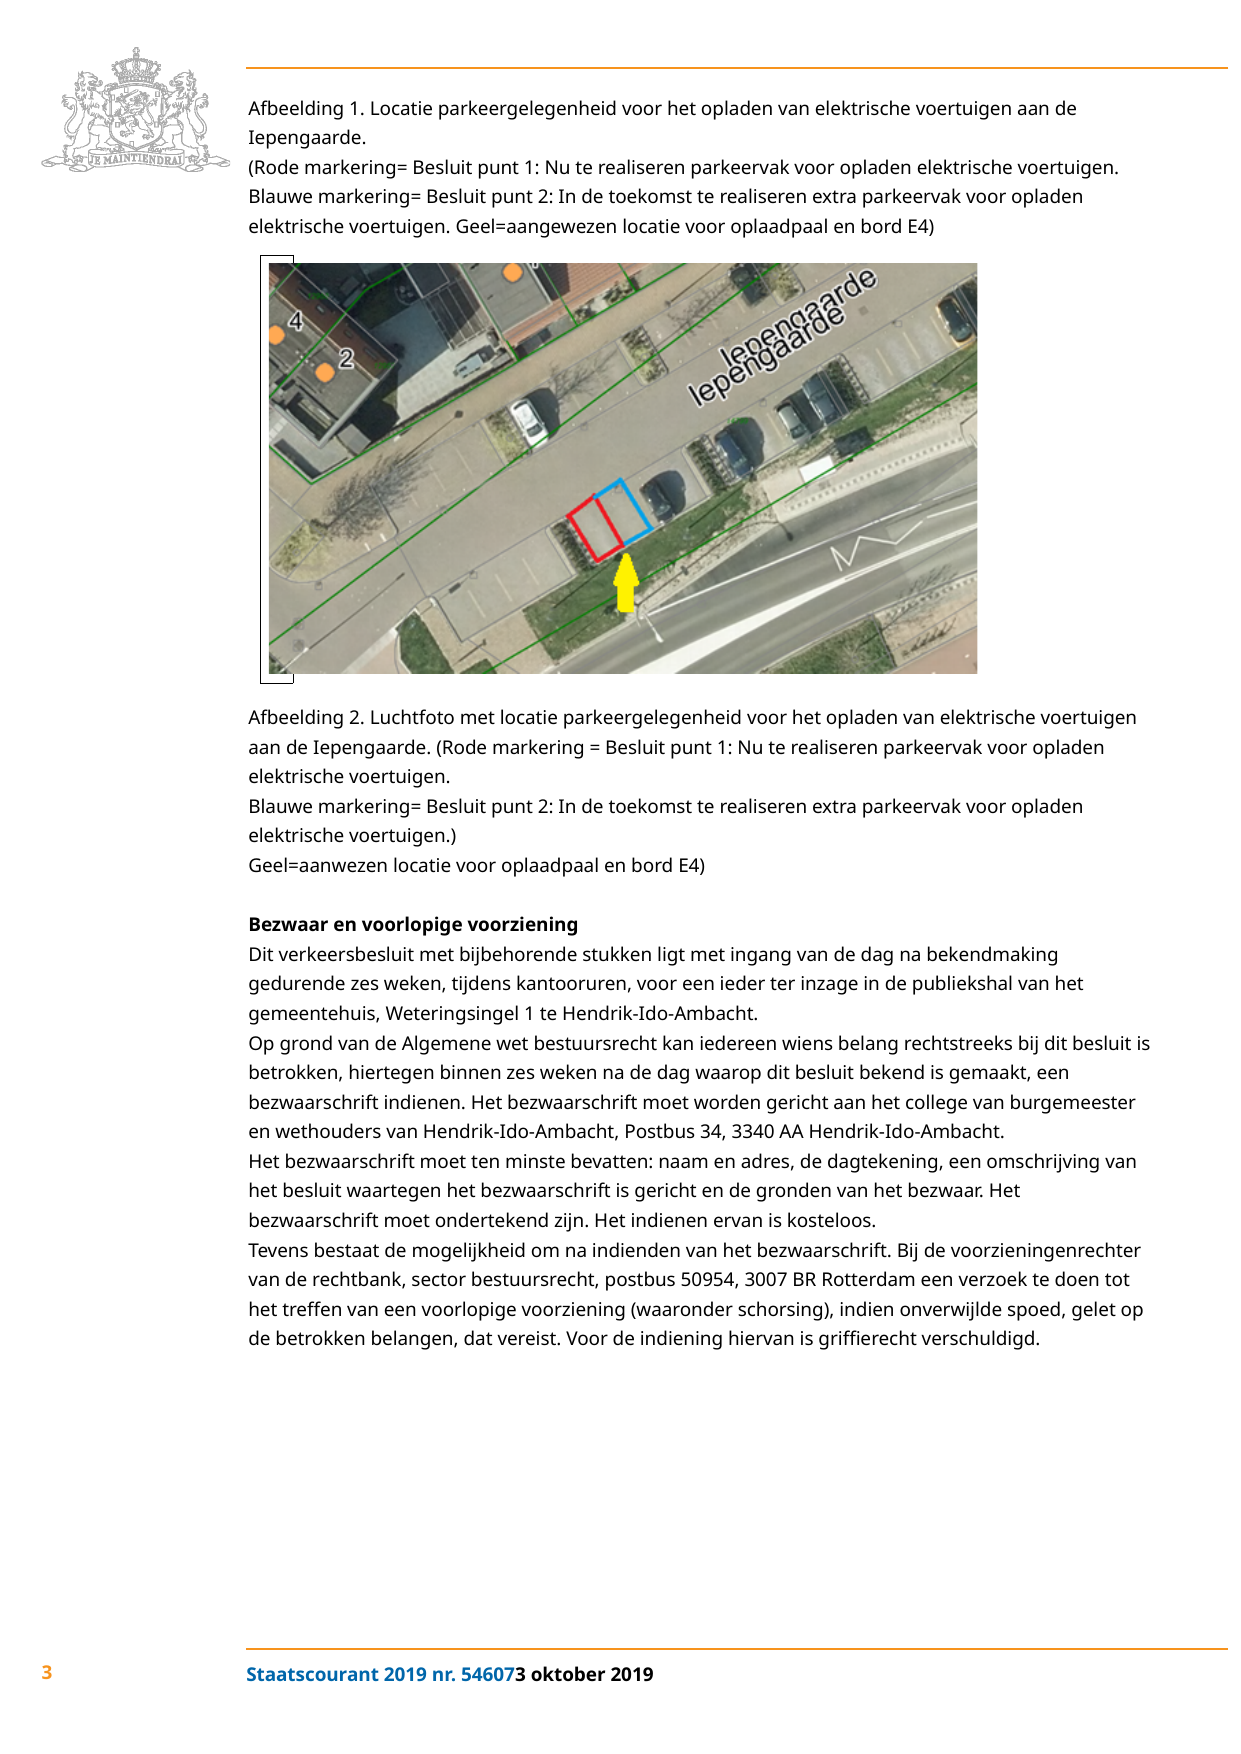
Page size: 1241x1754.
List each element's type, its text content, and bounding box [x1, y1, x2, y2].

text Bezwaar en voorlopige voorziening [248, 911, 1152, 937]
text Blauwe markering= Besluit punt 2: In de toekomst te realiseren extra parkeervak voor opladen elektrische voertuigen. Geel=aangewezen locatie voor oplaadpaal en bord E4) [248, 183, 1152, 239]
text (Rode markering= Besluit punt 1: Nu te realiseren parkeervak voor opladen elektrische voertuigen. [248, 154, 1152, 180]
text Geel=aanwezen locatie voor oplaadpaal en bord E4) [248, 852, 1152, 878]
text Het bezwaarschrift moet ten minste bevatten: naam en adres, de dagtekening, een omschrijving van het besluit waartegen het bezwaarschrift is gericht en de gronden van het bezwaar. Het bezwaarschrift moet ondertekend zijn. Het indienen ervan is kosteloos. [248, 1148, 1152, 1233]
picture [268, 263, 978, 674]
text Afbeelding 2. Luchtfoto met locatie parkeergelegenheid voor het opladen van elektrische voertuigen aan de Iepengaarde. (Rode markering = Besluit punt 1: Nu te realiseren parkeervak voor opladen elektrische voertuigen. [248, 704, 1152, 789]
text Dit verkeersbesluit met bijbehorende stukken ligt met ingang van de dag na bekendmaking gedurende zes weken, tijdens kantooruren, voor een ieder ter inzage in de publiekshal van het gemeentehuis, Weteringsingel 1 te Hendrik-Ido-Ambacht. [248, 941, 1152, 1026]
text Blauwe markering= Besluit punt 2: In de toekomst te realiseren extra parkeervak voor opladen elektrische voertuigen.) [248, 793, 1152, 848]
picture [41, 47, 231, 172]
text Op grond van de Algemene wet bestuursrecht kan iedereen wiens belang rechtstreeks bij dit besluit is betrokken, hiertegen binnen zes weken na de dag waarop dit besluit bekend is gemaakt, een bezwaarschrift indienen. Het bezwaarschrift moet worden gericht aan het college van burgemeester en wethouders van Hendrik-Ido-Ambacht, Postbus 34, 3340 AA Hendrik-Ido-Ambacht. [248, 1030, 1152, 1144]
text Tevens bestaat de mogelijkheid om na indienden van het bezwaarschrift. Bij de voorzieningenrechter van de rechtbank, sector bestuursrecht, postbus 50954, 3007 BR Rotterdam een verzoek te doen tot het treffen van een voorlopige voorziening (waaronder schorsing), indien onverwijlde spoed, gelet op de betrokken belangen, dat vereist. Voor de indiening hiervan is griffierecht verschuldigd. [248, 1237, 1152, 1351]
text Afbeelding 1. Locatie parkeergelegenheid voor het opladen van elektrische voertuigen aan de Iepengaarde. [248, 95, 1152, 150]
